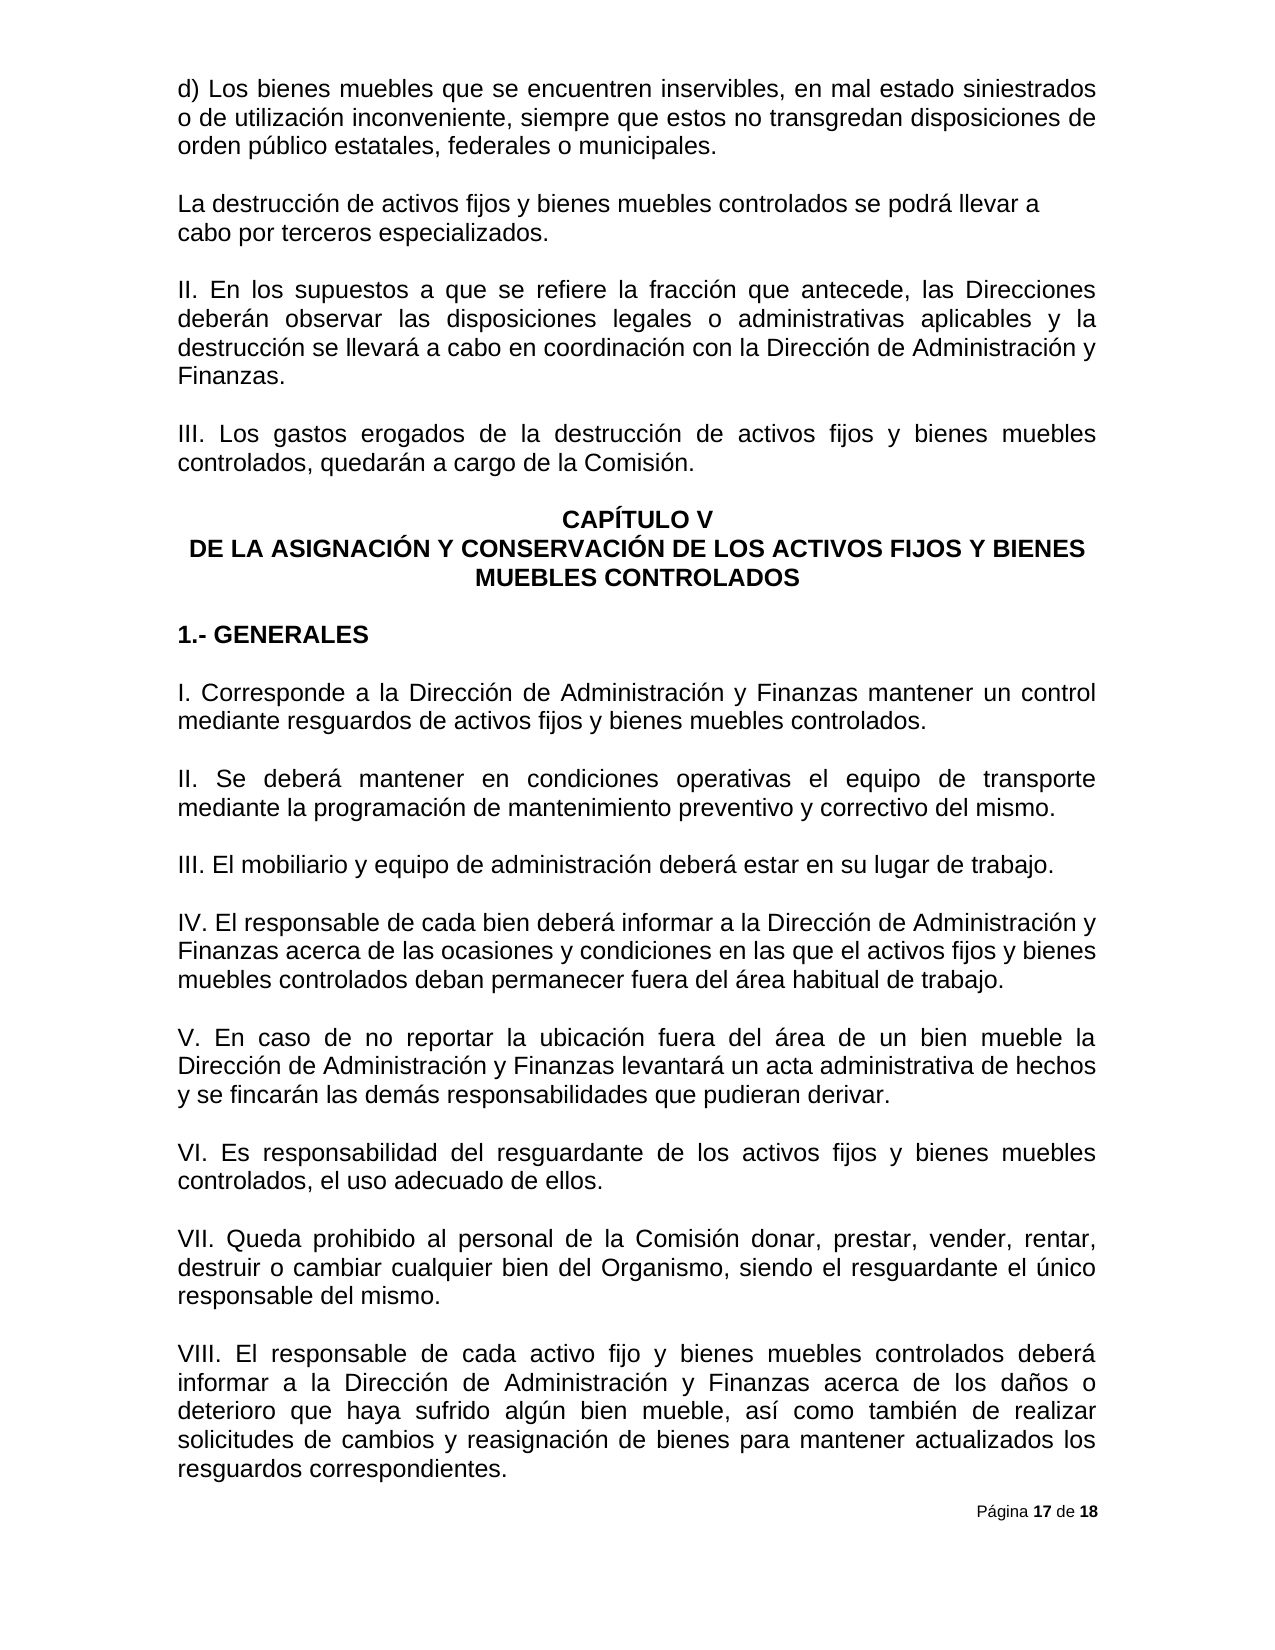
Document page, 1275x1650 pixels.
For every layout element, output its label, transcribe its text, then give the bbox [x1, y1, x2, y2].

text VI. Es responsabilidad del resguardante de los activos fijos y bienes muebles controlados, el uso adecuado de ellos. [177, 1138, 1098, 1195]
text VIII. El responsable de cada activo fijo y bienes muebles controlados deberá informar a la Dirección de Administración y Finanzas acerca de los daños o deterioro que haya sufrido algún bien mueble, así como también de realizar solicitudes de cambios y reasignación de bienes para mantener actualizados los resguardos correspondientes. [177, 1339, 1098, 1483]
text I. Corresponde a la Dirección de Administración y Finanzas mantener un control mediante resguardos de activos fijos y bienes muebles controlados. [177, 678, 1098, 735]
text V. En caso de no reportar la ubicación fuera del área de un bien mueble la Dirección de Administración y Finanzas levantará un acta administrativa de hechos y se fincarán las demás responsabilidades que pudieran derivar. [177, 1023, 1098, 1109]
text II. En los supuestos a que se refiere la fracción que antecede, las Direcciones deberán observar las disposiciones legales o administrativas aplicables y la destrucción se llevará a cabo en coordinación con la Dirección de Administración y Finanzas. [177, 275, 1098, 390]
text VII. Queda prohibido al personal de la Comisión donar, prestar, vender, rentar, destruir o cambiar cualquier bien del Organismo, siendo el resguardante el único responsable del mismo. [177, 1224, 1098, 1310]
text CAPÍTULO V [177, 505, 1098, 534]
text III. El mobiliario y equipo de administración deberá estar en su lugar de trabajo. [177, 850, 1098, 879]
text La destrucción de activos fijos y bienes muebles controlados se podrá llevar a cabo por terceros especializados. [177, 189, 1098, 246]
text DE LA ASIGNACIÓN Y CONSERVACIÓN DE LOS ACTIVOS FIJOS Y BIENES MUEBLES CONTROLADOS [177, 534, 1098, 591]
text 1.- GENERALES [177, 620, 1098, 649]
text d) Los bienes muebles que se encuentren inservibles, en mal estado siniestrados o de utilización inconveniente, siempre que estos no transgredan disposiciones de orden público estatales, federales o municipales. [177, 74, 1098, 160]
text IV. El responsable de cada bien deberá informar a la Dirección de Administración y Finanzas acerca de las ocasiones y condiciones en las que el activos fijos y bienes muebles controlados deban permanecer fuera del área habitual de trabajo. [177, 908, 1098, 994]
text III. Los gastos erogados de la destrucción de activos fijos y bienes muebles controlados, quedarán a cargo de la Comisión. [177, 419, 1098, 476]
text II. Se deberá mantener en condiciones operativas el equipo de transporte mediante la programación de mantenimiento preventivo y correctivo del mismo. [177, 764, 1098, 821]
